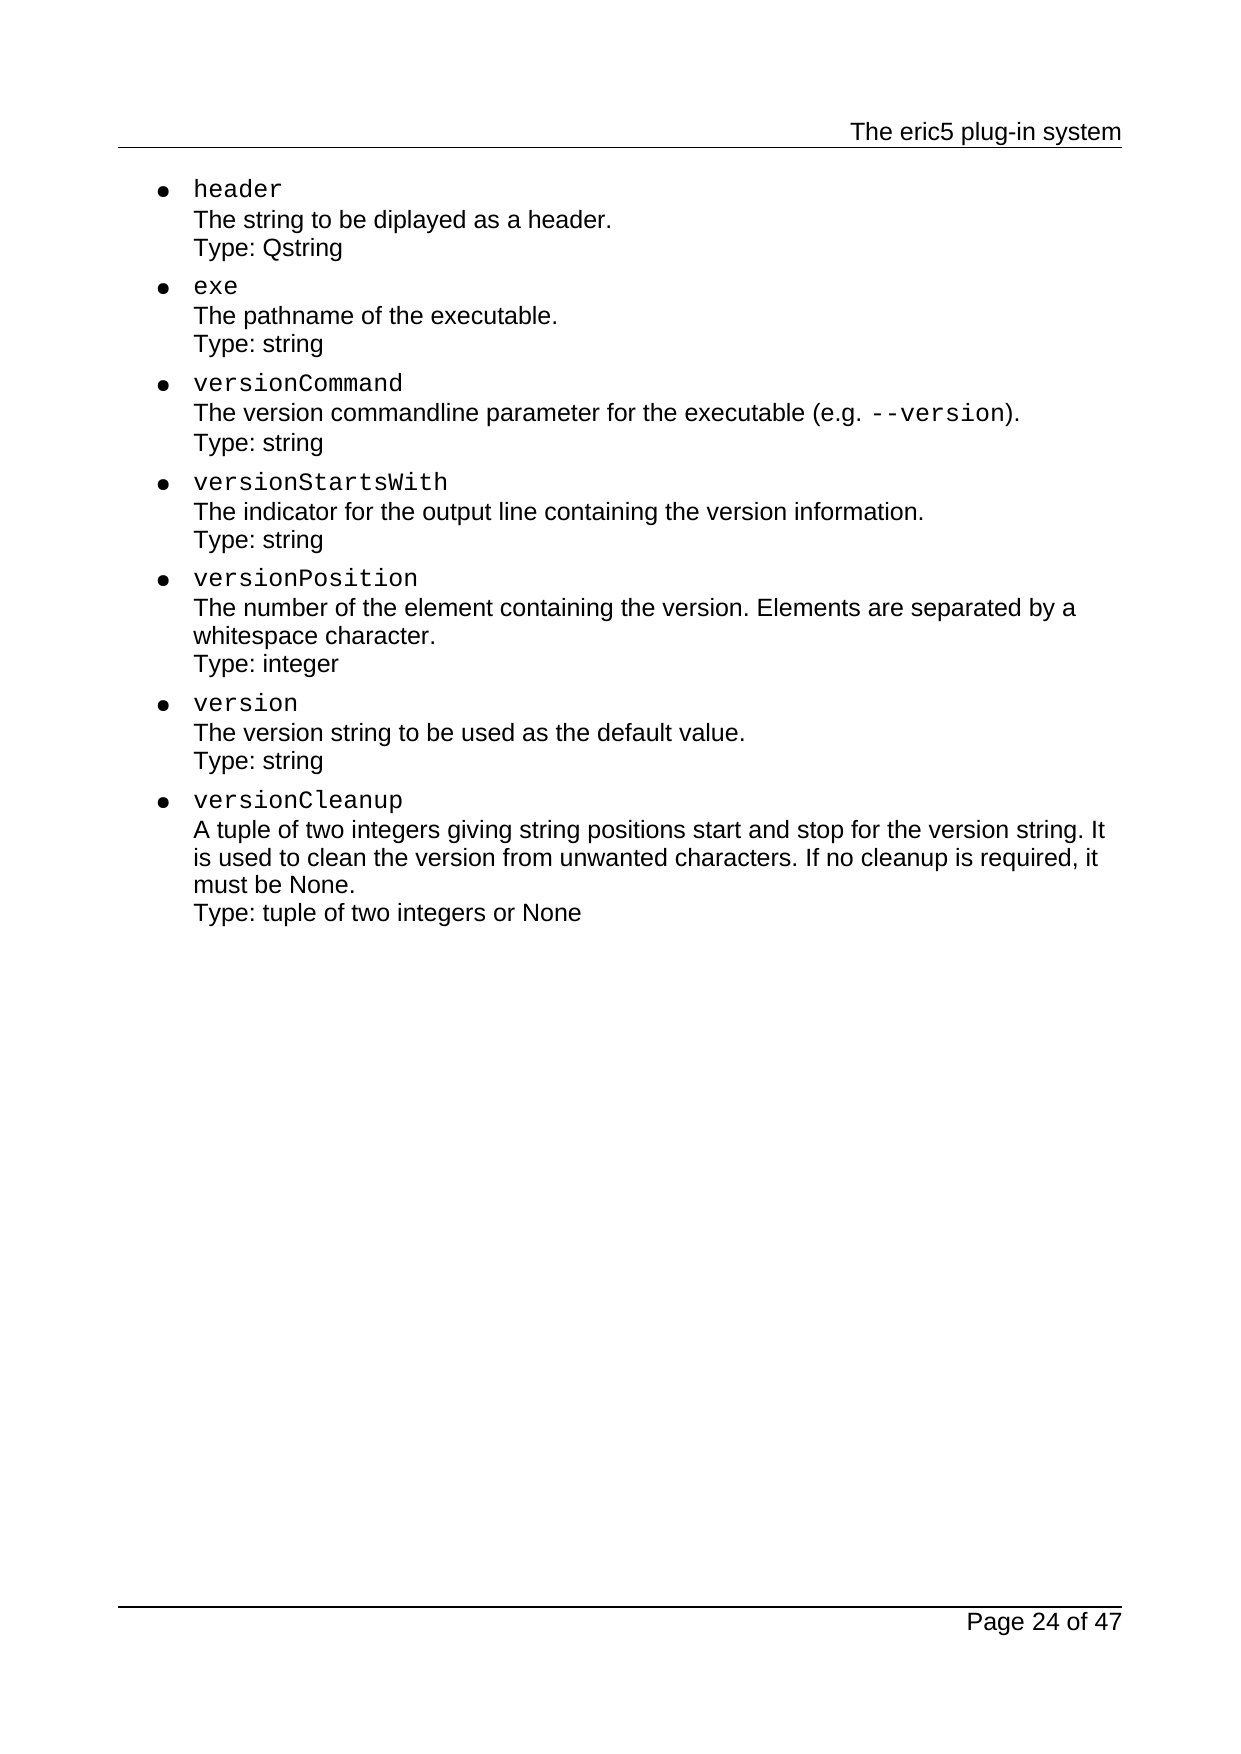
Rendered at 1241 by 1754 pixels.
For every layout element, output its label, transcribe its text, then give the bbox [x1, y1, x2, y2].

list version The version string to be used as the default value. Type: string [156, 691, 1122, 775]
list versionStartsWith The indicator for the output line containing the version information. Type: string [156, 469, 1122, 553]
list header The string to be diplayed as a header. Type: Qstring [156, 177, 1122, 261]
list versionCommand The version commandline parameter for the executable (e.g. --version). Type: string [156, 370, 1122, 457]
list versionPosition The number of the element containing the version. Elements are separated by a whitespace character. Type: integer [156, 566, 1122, 678]
list exe The pathname of the executable. Type: string [156, 274, 1122, 358]
list versionCleanup A tuple of two integers giving string positions start and stop for the version string. It is used to clean the version from unwanted characters. If no cleanup is required, it must be None. Type: tuple of two integers or None [156, 787, 1122, 927]
